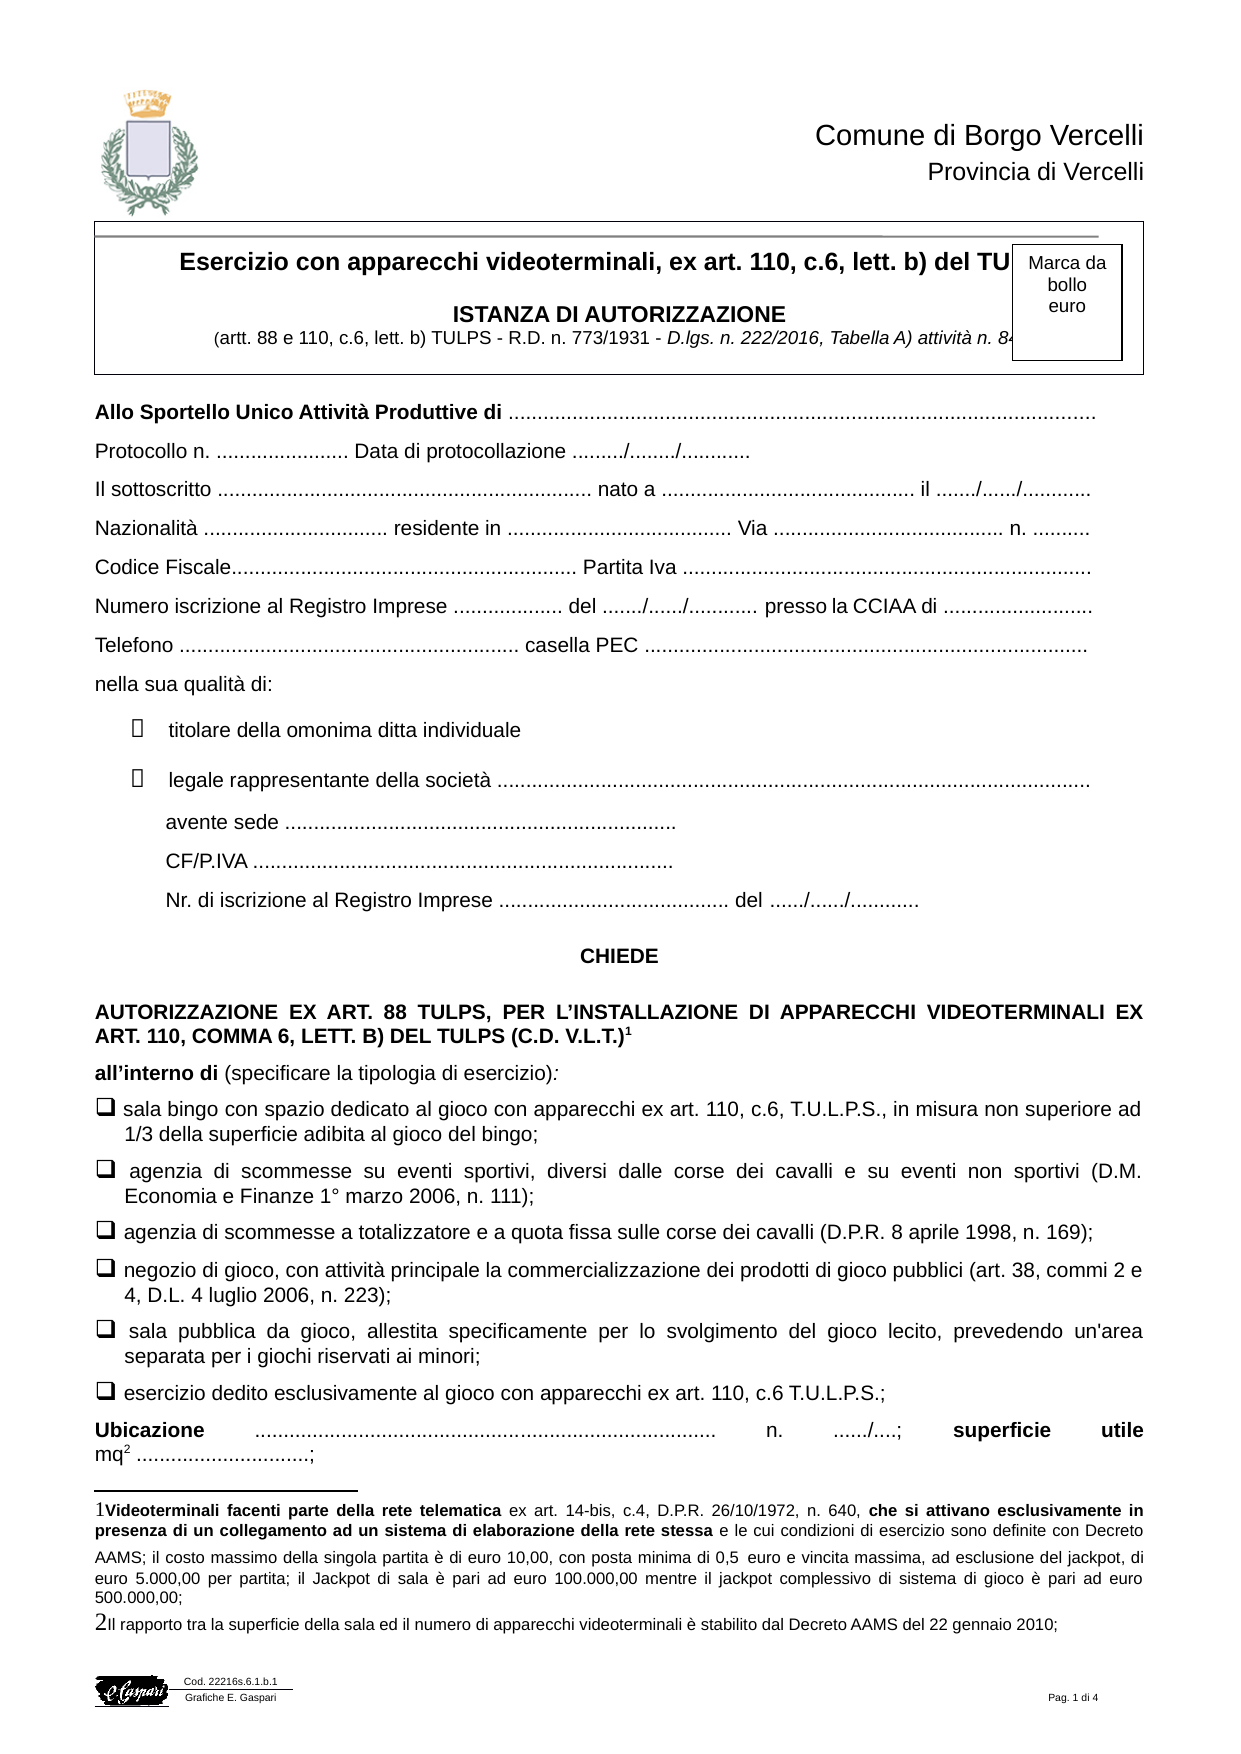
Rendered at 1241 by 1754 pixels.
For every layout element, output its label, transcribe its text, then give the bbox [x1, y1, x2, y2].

text CF/P.IVA ......................................................................... [165, 849, 1144, 873]
picture [98, 87, 200, 219]
text Nazionalità ................................ residente in ....................................... Via ........................................ n. .......... [94, 516, 1144, 540]
text  esercizio dedito esclusivamente al gioco con apparecchi ex art. 110, c.6 T.U.L.P.S.; [94, 1380, 1144, 1405]
text nella sua qualità di: [94, 672, 1144, 696]
text Nr. di iscrizione al Registro Imprese ........................................ del ....../....../............ [165, 888, 1144, 912]
table_header Esercizio con apparecchi videoterminali, ex art. 110, c.6, lett. b) del TULPS ISTANZA DI AUTORIZZAZIONE (artt. 88 e 110, c.6, lett. b) TULPS - R.D. n. 773/1931 - D.lgs. n. 222/2016, Tabella A) attività n. 84) [95, 222, 1143, 373]
text  titolare della omonima ditta individuale [130, 710, 1144, 744]
picture [94, 1674, 168, 1706]
text AUTORIZZAZIONE EX ART. 88 TULPS, PER L’INSTALLAZIONE DI APPARECCHI VIDEOTERMINALI EX ART. 110, COMMA 6, LETT. B) DEL TULPS (C.D. V.L.T.) [94, 1000, 1144, 1048]
text Protocollo n. ....................... Data di protocollazione ........./......../............ [94, 438, 1144, 462]
text Il rapporto tra la superficie della sala ed il numero di apparecchi videoterminali è stabilito dal Decreto AAMS del 22 gennaio 2010; [94, 1607, 1144, 1636]
text Provincia di Vercelli [200, 157, 1144, 185]
text Numero iscrizione al Registro Imprese ................... del ......./....../............ presso la CCIAA di .......................... [94, 594, 1144, 618]
text  agenzia di scommesse a totalizzatore e a quota fissa sulle corse dei cavalli (D.P.R. 8 aprile 1998, n. 169); [94, 1220, 1144, 1245]
text  agenzia di scommesse su eventi sportivi, diversi dalle corse dei cavalli e su eventi non sportivi (D.M. Economia e Finanze 1° marzo 2006, n. 111); [94, 1158, 1144, 1207]
text avente sede .................................................................... [165, 810, 1144, 834]
text CHIEDE [94, 944, 1144, 968]
text Allo Sportello Unico Attività Produttive di [94, 399, 1144, 423]
text Comune di Borgo Vercelli [200, 118, 1144, 152]
text Il sottoscritto ................................................................. nato a ............................................ il ......./....../............ [94, 477, 1144, 501]
text Videoterminali facenti parte della rete telematica ex art. 14-bis, c.4, D.P.R. 26/10/1972, n. 640, che si attivano esclusivamente in presenza di un collegamento ad un sistema di elaborazione della rete stessa e le cui condizioni di esercizio sono definite con Decreto AAMS; il costo massimo della singola partita è di euro 10,00, con posta minima di 0,5 euro e vincita massima, ad esclusione del jackpot, di euro 5.000,00 per partita; il Jackpot di sala è pari ad euro 100.000,00 mentre il jackpot complessivo di sistema di gioco è pari ad euro 500.000,00; [94, 1497, 1144, 1607]
text Telefono ........................................................... casella PEC ............................................................................. [94, 633, 1144, 657]
text  negozio di gioco, con attività principale la commercializzazione dei prodotti di gioco pubblici (art. 38, commi 2 e 4, D.L. 4 luglio 2006, n. 223); [94, 1257, 1144, 1306]
text all’interno di (specificare la tipologia di esercizio): [94, 1061, 1144, 1084]
text Codice Fiscale............................................................ Partita Iva ....................................................................... [94, 555, 1144, 579]
text  legale rappresentante della società ....................................................................................................... [130, 760, 1144, 794]
text  sala bingo con spazio dedicato al gioco con apparecchi ex art. 110, c.6, T.U.L.P.S., in misura non superiore ad 1/3 della superficie adibita al gioco del bingo; [94, 1097, 1144, 1146]
text  sala pubblica da gioco, allestita specificamente per lo svolgimento del gioco lecito, prevedendo un'area separata per i giochi riservati ai minori; [94, 1319, 1144, 1368]
text Ubicazione ................................................................................ n. ....../....; superficie utile mq ..............................; [94, 1418, 1144, 1466]
